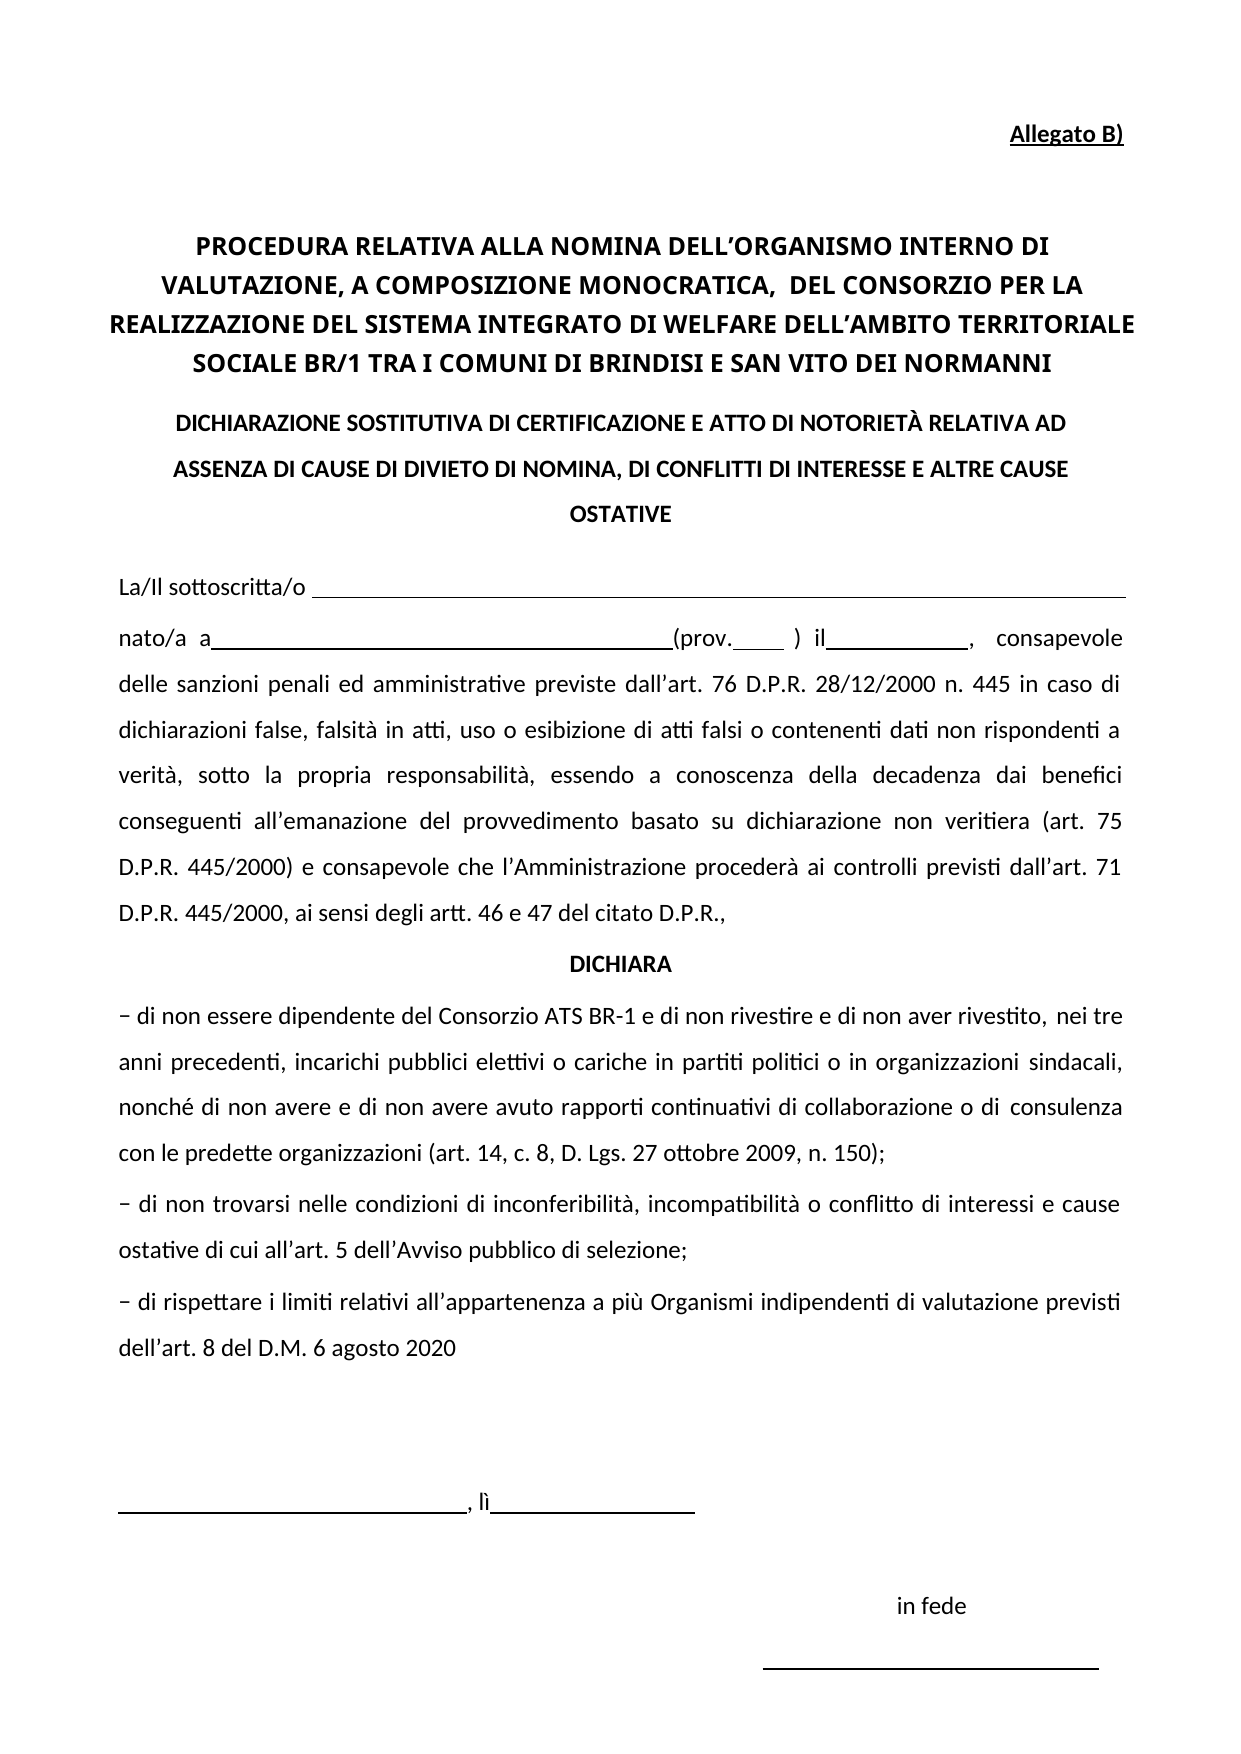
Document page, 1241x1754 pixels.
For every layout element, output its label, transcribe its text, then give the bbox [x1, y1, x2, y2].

text , lì [118, 1487, 1138, 1517]
text nato/a a (prov. ) il , consapevole delle sanzioni penali ed amministrative previste dall’art. 76 D.P.R. 28/12/2000 n. 445 in caso di dichiarazioni false, falsità in atti, uso o esibizione di atti falsi o contenenti dati non rispondenti a verità, sotto la propria responsabilità, essendo a conoscenza della decadenza dai benefici conseguenti all’emanazione del provvedimento basato su dichiarazione non veritiera (art. 75 D.P.R. 445/2000) e consapevole che l’Amministrazione procederà ai controlli previsti dall’art. 71 D.P.R. 445/2000, ai sensi degli artt. 46 e 47 del citato D.P.R., [118, 622, 1123, 927]
text − di non essere dipendente del Consorzio ATS BR-1 e di non rivestire e di non aver rivestito, nei tre anni precedenti, incarichi pubblici elettivi o cariche in partiti politici o in organizzazioni sindacali, nonché di non avere e di non avere avuto rapporti continuativi di collaborazione o di consulenza con le predette organizzazioni (art. 14, c. 8, D. Lgs. 27 ottobre 2009, n. 150); [118, 1000, 1123, 1168]
text La/Il sottoscritta/o [107, 571, 1138, 602]
text DICHIARAZIONE SOSTITUTIVA DI CERTIFICAZIONE E ATTO DI NOTORIETÀ RELATIVA AD ASSENZA DI CAUSE DI DIVIETO DI NOMINA, DI CONFLITTI DI INTERESSE E ALTRE CAUSE OSTATIVE [129, 407, 1112, 529]
text PROCEDURA RELATIVA ALLA NOMINA DELL’ORGANISMO INTERNO DI VALUTAZIONE, A COMPOSIZIONE MONOCRATICA, DEL CONSORZIO PER LA REALIZZAZIONE DEL SISTEMA INTEGRATO DI WELFARE DELL’AMBITO TERRITORIALE SOCIALE BR/1 TRA I COMUNI DI BRINDISI E SAN VITO DEI NORMANNI [106, 229, 1138, 380]
text in fede [106, 1590, 967, 1621]
text − di non trovarsi nelle condizioni di inconferibilità, incompatibilità o conﬂitto di interessi e cause ostative di cui all’art. 5 dell’Avviso pubblico di selezione; [118, 1188, 1122, 1265]
text Allegato B) [106, 118, 1123, 149]
text − di rispettare i limiti relativi all’appartenenza a più Organismi indipendenti di valutazione previsti dell’art. 8 del D.M. 6 agosto 2020 [118, 1286, 1123, 1362]
subtitle DICHIARA [129, 948, 1112, 979]
